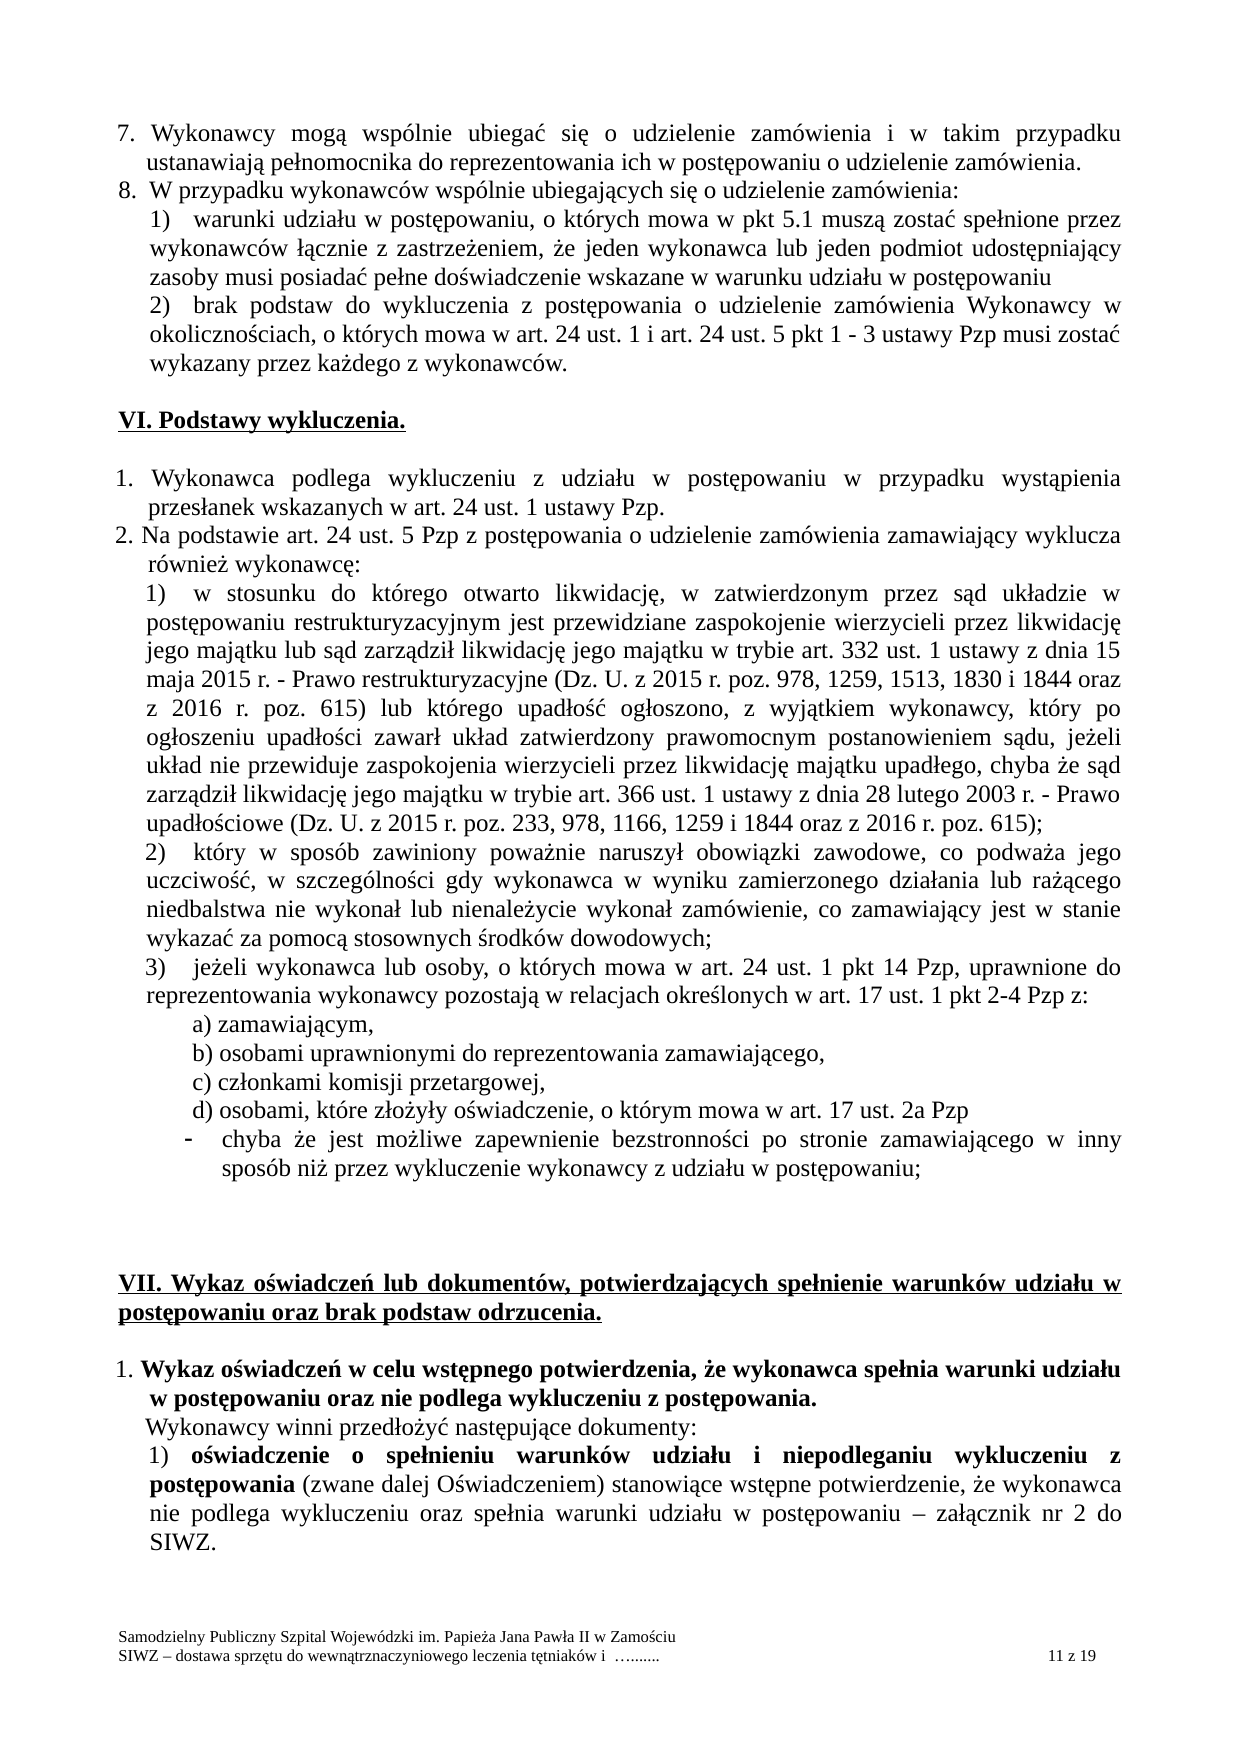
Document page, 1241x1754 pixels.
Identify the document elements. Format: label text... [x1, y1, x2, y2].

text postępowaniu oraz brak podstaw odrzucenia. [118, 1294, 1122, 1326]
list chyba że jest możliwe zapewnienie bezstronności po stronie zamawiającego w inny sposób niż przez wykluczenie wykonawcy z udziału w postępowaniu; [184, 1124, 1122, 1182]
text 7. Wykonawcy mogą wspólnie ubiegać się o udzielenie zamówienia i w takim przypadku ustanawiają pełnomocnika do reprezentowania ich w postępowaniu o udzielenie zamówienia. [117, 118, 1122, 176]
text a) zamawiającym, [118, 1009, 1122, 1038]
list jeżeli wykonawca lub osoby, o których mowa w art. 24 ust. 1 pkt 14 Pzp, uprawnione do reprezentowania wykonawcy pozostają w relacjach określonych w art. 17 ust. 1 pkt 2-4 Pzp z: [145, 952, 1122, 1009]
text 1) oświadczenie o spełnieniu warunków udziału i niepodleganiu wykluczeniu z postępowania (zwane dalej Oświadczeniem) stanowiące wstępne potwierdzenie, że wykonawca nie podlega wykluczeniu oraz spełnia warunki udziału w postępowaniu – załącznik nr 2 do SIWZ. [148, 1441, 1122, 1556]
list w stosunku do którego otwarto likwidację, w zatwierdzonym przez sąd układzie w postępowaniu restrukturyzacyjnym jest przewidziane zaspokojenie wierzycieli przez likwidację jego majątku lub sąd zarządził likwidację jego majątku w trybie art. 332 ust. 1 ustawy z dnia 15 maja 2015 r. - Prawo restrukturyzacyjne (Dz. U. z 2015 r. poz. 978, 1259, 1513, 1830 i 1844 oraz z 2016 r. poz. 615) lub którego upadłość ogłoszono, z wyjątkiem wykonawcy, który po ogłoszeniu upadłości zawarł układ zatwierdzony prawomocnym postanowieniem sądu, jeżeli układ nie przewiduje zaspokojenia wierzycieli przez likwidację majątku upadłego, chyba że sąd zarządził likwidację jego majątku w trybie art. 366 ust. 1 ustawy z dnia 28 lutego 2003 r. - Prawo upadłościowe (Dz. U. z 2015 r. poz. 233, 978, 1166, 1259 i 1844 oraz z 2016 r. poz. 615); [145, 578, 1122, 837]
list brak podstaw do wykluczenia z postępowania o udzielenie zamówienia Wykonawcy w okolicznościach, o których mowa w art. 24 ust. 1 i art. 24 ust. 5 pkt 1 - 3 ustawy Pzp musi zostać wykazany przez każdego z wykonawców. [149, 291, 1122, 377]
list który w sposób zawiniony poważnie naruszył obowiązki zawodowe, co podważa jego uczciwość, w szczególności gdy wykonawca w wyniku zamierzonego działania lub rażącego niedbalstwa nie wykonał lub nienależycie wykonał zamówienie, co zamawiający jest w stanie wykazać za pomocą stosownych środków dowodowych; [145, 837, 1122, 952]
text VI. Podstawy wykluczenia. [118, 406, 1122, 434]
text 2. Na podstawie art. 24 ust. 5 Pzp z postępowania o udzielenie zamówienia zamawiający wyklucza również wykonawcę: [115, 521, 1122, 578]
list warunki udziału w postępowaniu, o których mowa w pkt 5.1 muszą zostać spełnione przez wykonawców łącznie z zastrzeżeniem, że jeden wykonawca lub jeden podmiot udostępniający zasoby musi posiadać pełne doświadczenie wskazane w warunku udziału w postępowaniu [149, 204, 1122, 291]
text VII. Wykaz oświadczeń lub dokumentów, potwierdzających spełnienie warunków udziału w [118, 1268, 1122, 1293]
text 8. W przypadku wykonawców wspólnie ubiegających się o udzielenie zamówienia: [118, 176, 1122, 204]
text b) osobami uprawnionymi do reprezentowania zamawiającego, [118, 1038, 1122, 1067]
text 1. Wykonawca podlega wykluczeniu z udziału w postępowaniu w przypadku wystąpienia przesłanek wskazanych w art. 24 ust. 1 ustawy Pzp. [115, 463, 1122, 521]
text c) członkami komisji przetargowej, [118, 1067, 1122, 1096]
text Wykonawcy winni przedłożyć następujące dokumenty: [145, 1412, 1122, 1441]
text d) osobami, które złożyły oświadczenie, o którym mowa w art. 17 ust. 2a Pzp [118, 1096, 1122, 1124]
text 1. Wykaz oświadczeń w celu wstępnego potwierdzenia, że wykonawca spełnia warunki udziału w postępowaniu oraz nie podlega wykluczeniu z postępowania. [115, 1354, 1122, 1412]
